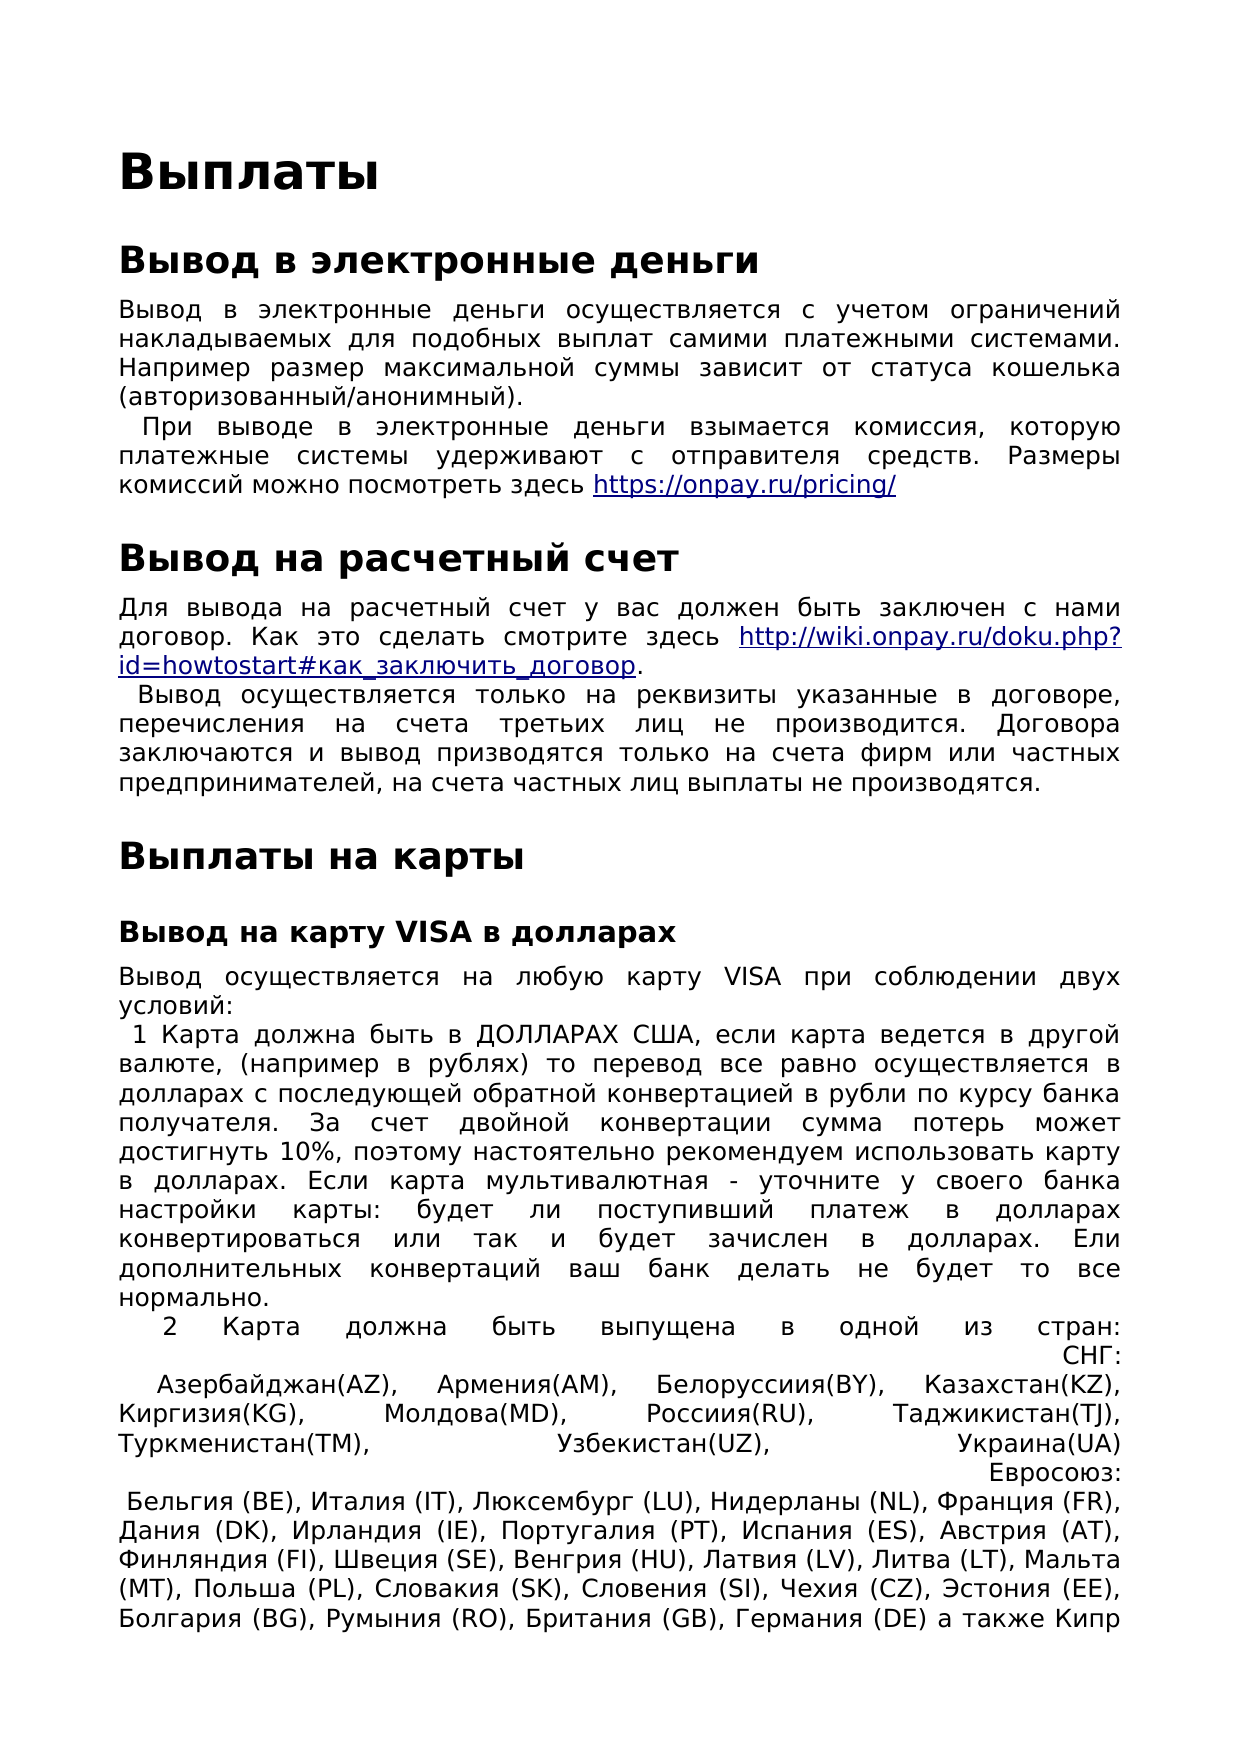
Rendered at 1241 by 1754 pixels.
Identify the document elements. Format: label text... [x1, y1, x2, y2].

subtitle Вывод на карту VISA в долларах [118, 916, 1122, 949]
subtitle Выплаты на карты [118, 834, 1122, 878]
subtitle Вывод на расчетный счет [118, 537, 1122, 580]
text Вывод в электронные деньги осуществляется с учетом ограничений накладываемых для подобных выплат самими платежными системами. Например размер максимальной суммы зависит от статуса кошелька (авторизованный/анонимный). При выводе в электронные деньги взымается комиссия, которую платежные системы удерживают с отправителя средств. Размеры комиссий можно посмотреть здесь https://onpay.ru/pricing/ [118, 295, 1122, 499]
text Для вывода на расчетный счет у вас должен быть заключен с нами договор. Как это сделать смотрите здесь http://wiki.onpay.ru/doku.php?id=howtostart#как_заключить_договор. Вывод осуществляется только на реквизиты указанные в договоре, перечисления на счета третьих лиц не производится. Договора заключаются и вывод призводятся только на счета фирм или частных предпринимателей, на счета частных лиц выплаты не производятся. [118, 593, 1122, 797]
text Вывод осуществляется на любую карту VISA при соблюдении двух условий: 1 Карта должна быть в ДОЛЛАРАХ США, если карта ведется в другой валюте, (например в рублях) то перевод все равно осуществляется в долларах с последующей обратной конвертацией в рубли по курсу банка получателя. За счет двойной конвертации сумма потерь может достигнуть 10%, поэтому настоятельно рекомендуем использовать карту в долларах. Если карта мультивалютная - уточните у своего банка настройки карты: будет ли поступивший платеж в долларах конвертироваться или так и будет зачислен в долларах. Ели дополнительных конвертаций ваш банк делать не будет то все нормально. 2 Карта должна быть выпущена в одной из стран: СНГ: Азербайджан(AZ), Армения(AM), Белоруссиия(BY), Казахстан(KZ), Киргизия(KG), Молдова(MD), Россиия(RU), Таджикистан(TJ), Туркменистан(TM), Узбекистан(UZ), Украина(UA) Евросоюз: Бельгия (BE), Италия (IT), Люксембург (LU), Нидерланы (NL), Франция (FR), Дания (DK), Ирландия (IE), Португалия (PT), Испания (ES), Австрия (AT), Финляндия (FI), Швеция (SE), Венгрия (HU), Латвия (LV), Литва (LT), Мальта (MT), Польша (PL), Словакия (SK), Словения (SI), Чехия (CZ), Эстония (EE), Болгария (BG), Румыния (RO), Британия (GB), Германия (DE) а также Кипр [118, 962, 1122, 1633]
subtitle Вывод в электронные деньги [118, 239, 1122, 282]
subtitle Выплаты [118, 143, 1122, 201]
